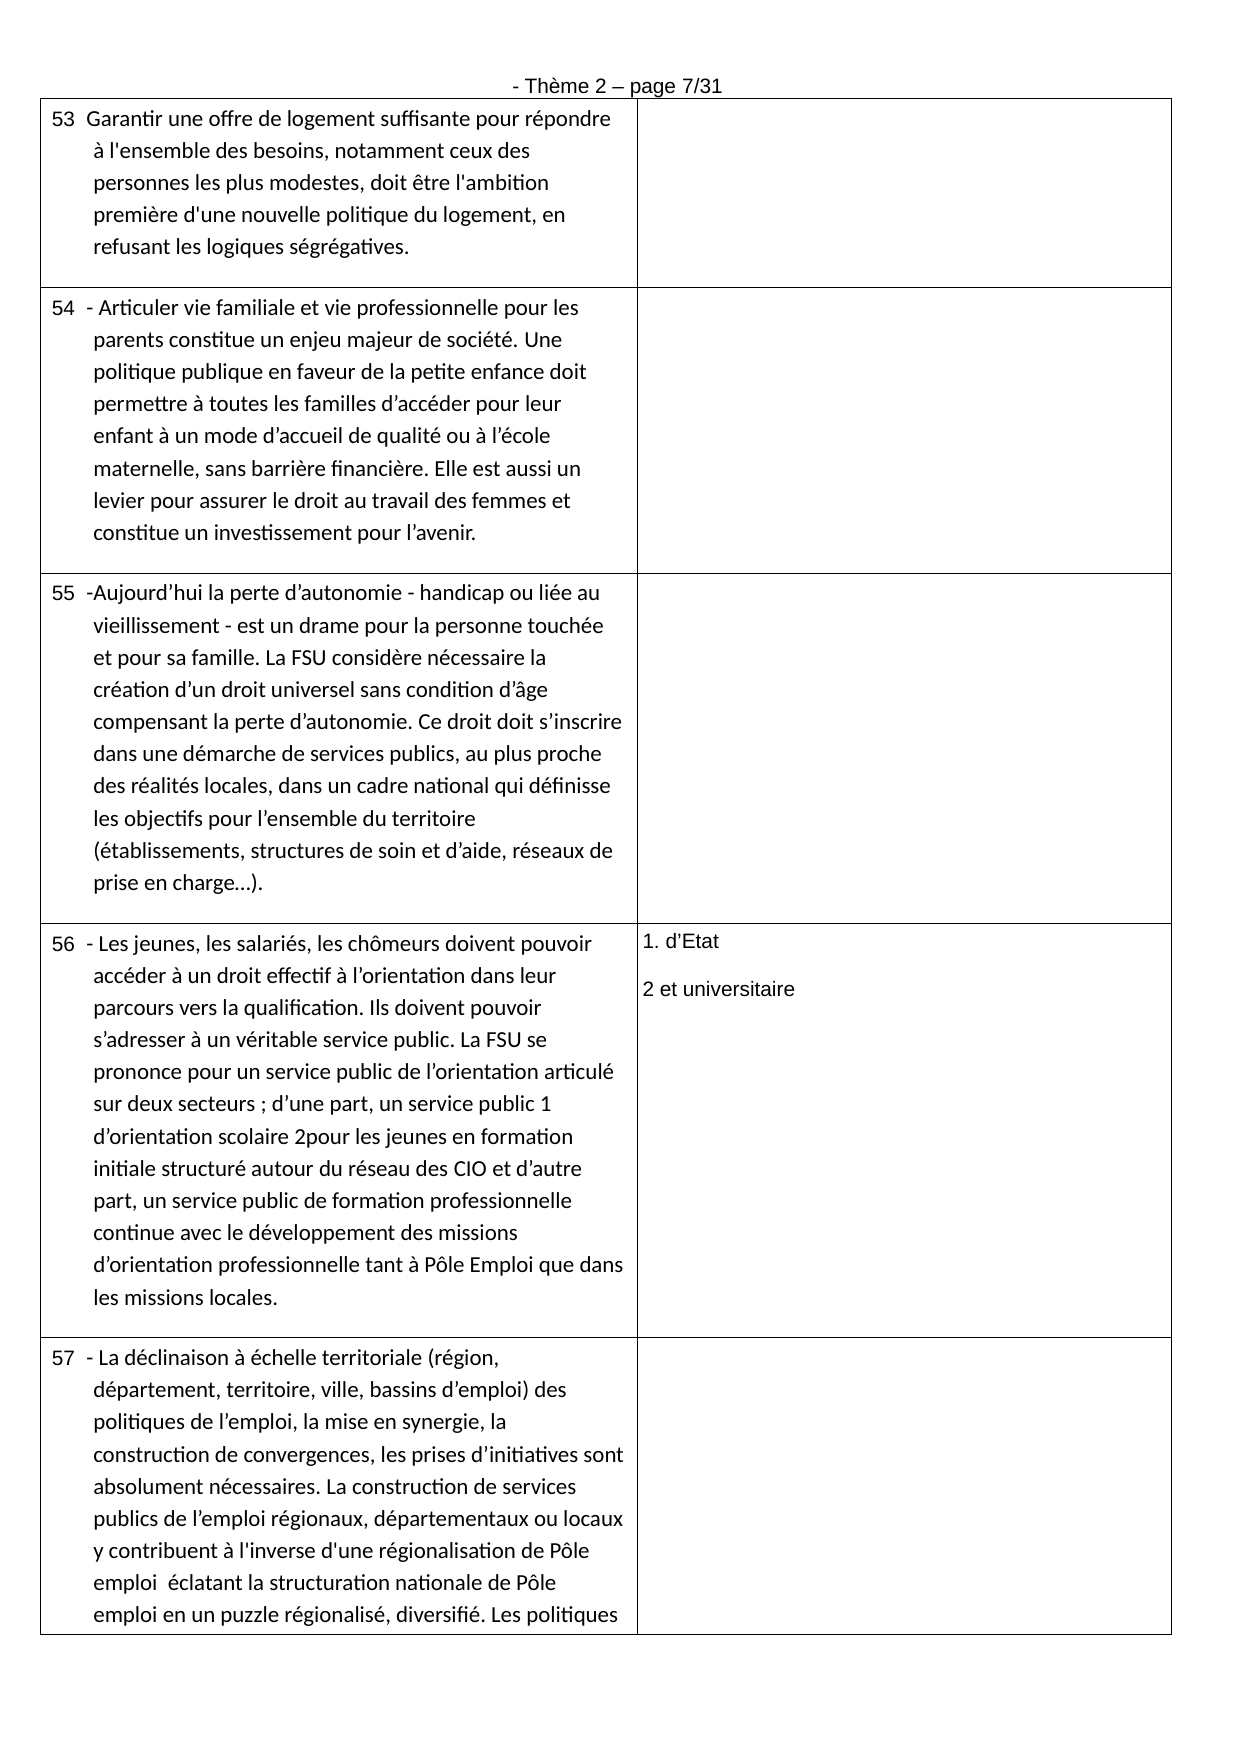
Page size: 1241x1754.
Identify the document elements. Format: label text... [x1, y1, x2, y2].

table_cell 1. d’Etat 2 et universitaire [638, 924, 1171, 1337]
table_cell [638, 1338, 1171, 1634]
table_cell [1172, 923, 1240, 1337]
table_cell - La déclinaison à échelle territoriale (région, département, territoire, ville, bassins d’emploi) des politiques de l’emploi, la mise en synergie, la construction de convergences, les prises d’initiatives sont absolument nécessaires. La construction de services publics de l’emploi régionaux, départementaux ou locaux y contribuent à l'inverse d'une régionalisation de Pôle emploi éclatant la structuration nationale de Pôle emploi en un puzzle régionalisé, diversifié. Les politiques [41, 1338, 637, 1634]
table_cell [638, 288, 1171, 573]
table_cell [1172, 1337, 1240, 1634]
table_cell [638, 99, 1171, 287]
table_cell [1172, 573, 1240, 923]
table_cell [1172, 98, 1240, 287]
table_cell [638, 574, 1171, 923]
table_cell - Articuler vie familiale et vie professionnelle pour les parents constitue un enjeu majeur de société. Une politique publique en faveur de la petite enfance doit permettre à toutes les familles d’accéder pour leur enfant à un mode d’accueil de qualité ou à l’école maternelle, sans barrière financière. Elle est aussi un levier pour assurer le droit au travail des femmes et constitue un investissement pour l’avenir. [41, 288, 637, 573]
table_cell Garantir une offre de logement suffisante pour répondre à l'ensemble des besoins, notamment ceux des personnes les plus modestes, doit être l'ambition première d'une nouvelle politique du logement, en refusant les logiques ségrégatives. [41, 99, 637, 287]
table_cell - Les jeunes, les salariés, les chômeurs doivent pouvoir accéder à un droit effectif à l’orientation dans leur parcours vers la qualification. Ils doivent pouvoir s’adresser à un véritable service public. La FSU se prononce pour un service public de l’orientation articulé sur deux secteurs ; d’une part, un service public 1 d’orientation scolaire 2pour les jeunes en formation initiale structuré autour du réseau des CIO et d’autre part, un service public de formation professionnelle continue avec le développement des missions d’orientation professionnelle tant à Pôle Emploi que dans les missions locales. [41, 924, 637, 1337]
table_cell -Aujourd’hui la perte d’autonomie - handicap ou liée au vieillissement - est un drame pour la personne touchée et pour sa famille. La FSU considère nécessaire la création d’un droit universel sans condition d’âge compensant la perte d’autonomie. Ce droit doit s’inscrire dans une démarche de services publics, au plus proche des réalités locales, dans un cadre national qui définisse les objectifs pour l’ensemble du territoire (établissements, structures de soin et d’aide, réseaux de prise en charge…). [41, 574, 637, 923]
table_cell [1172, 287, 1240, 573]
